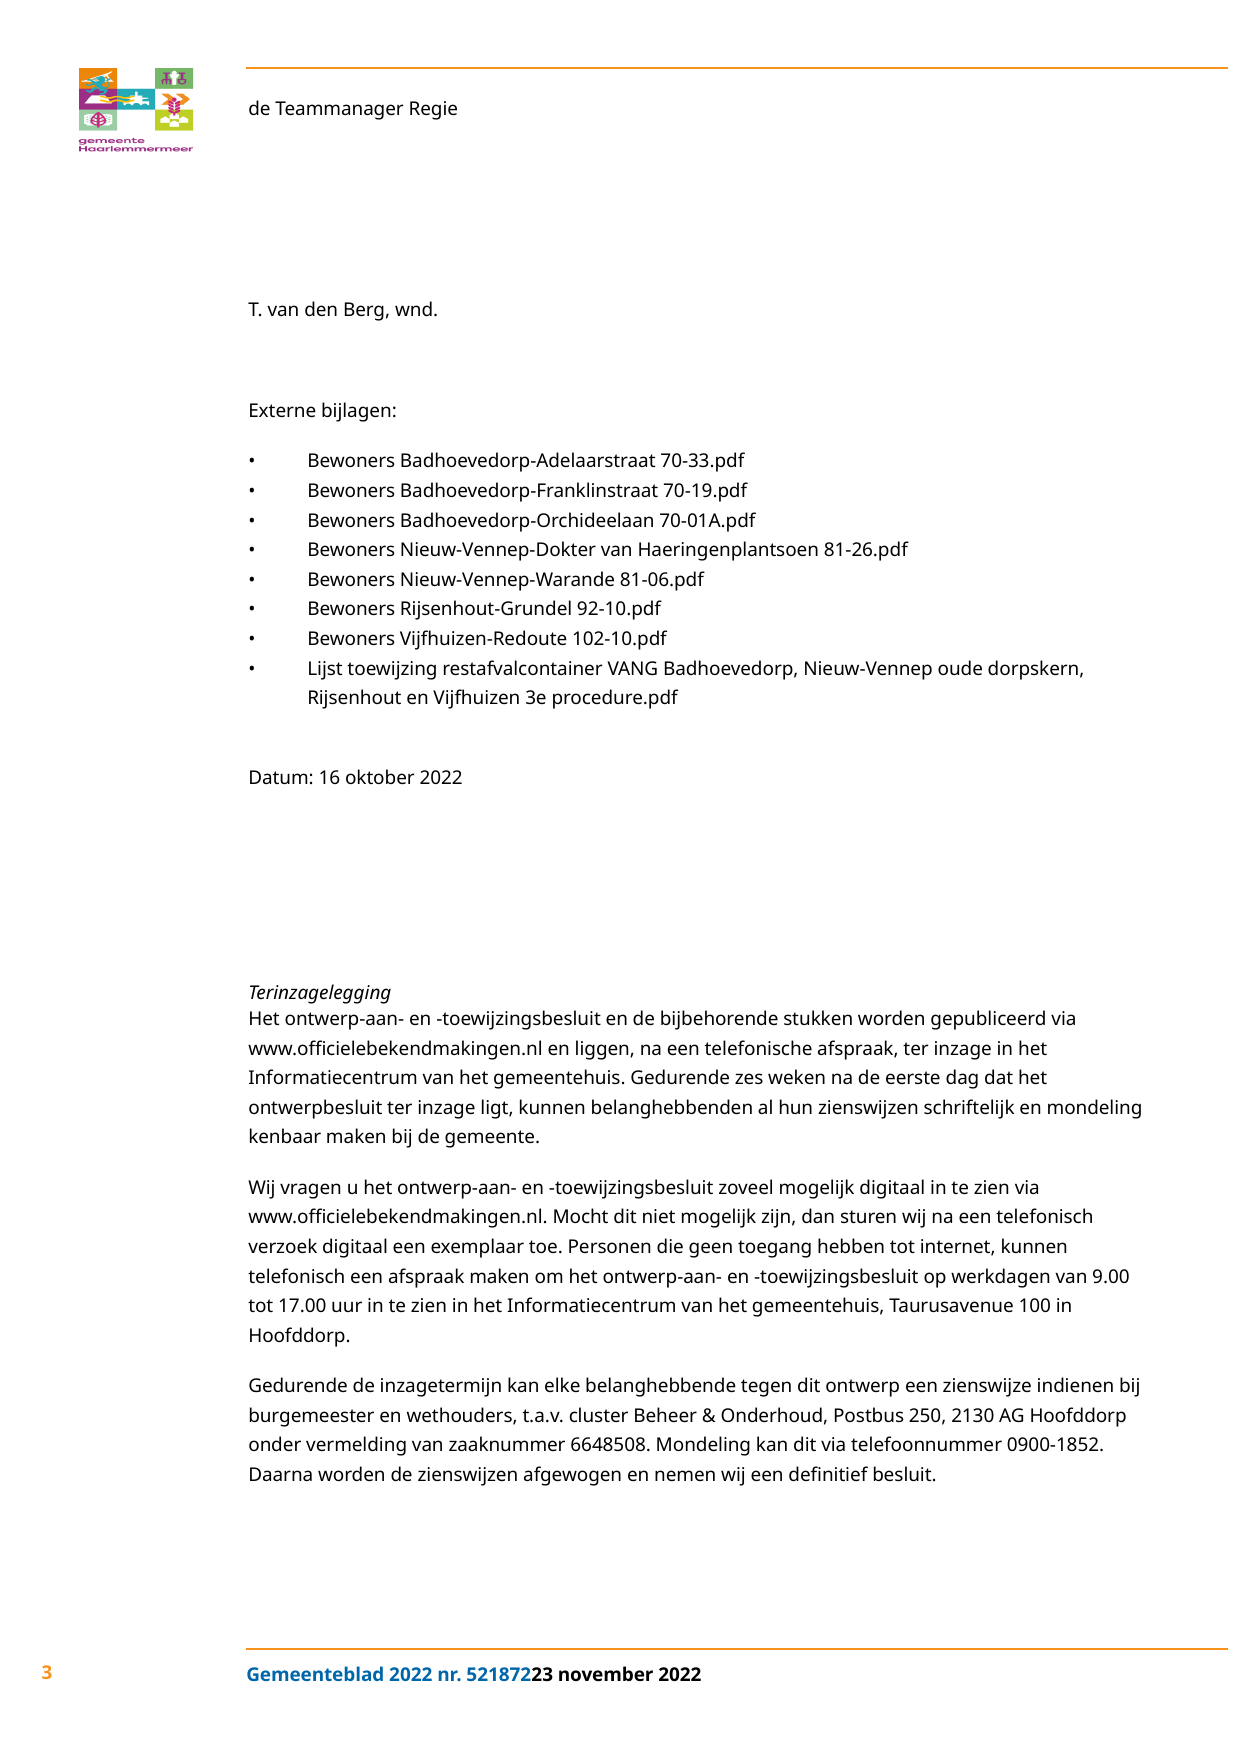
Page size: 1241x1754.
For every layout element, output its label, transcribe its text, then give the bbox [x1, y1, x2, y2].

text Datum: 16 oktober 2022 [248, 764, 1152, 790]
picture [41, 47, 231, 172]
list Bewoners Badhoevedorp-Franklinstraat 70-19.pdf [248, 477, 1152, 503]
list Lijst toewijzing restafvalcontainer VANG Badhoevedorp, Nieuw-Vennep oude dorpskern, Rijsenhout en Vijfhuizen 3e procedure.pdf [248, 655, 1152, 710]
text Terinzagelegging [248, 979, 1152, 1005]
text T. van den Berg, wnd. [248, 296, 1152, 322]
text de Teammanager Regie [248, 95, 1152, 121]
text Externe bijlagen: [248, 397, 1152, 423]
list Bewoners Rijsenhout-Grundel 92-10.pdf [248, 596, 1152, 621]
list Bewoners Badhoevedorp-Orchideelaan 70-01A.pdf [248, 507, 1152, 533]
list Bewoners Nieuw-Vennep-Warande 81-06.pdf [248, 566, 1152, 592]
list Bewoners Vijfhuizen-Redoute 102-10.pdf [248, 625, 1152, 651]
text Gedurende de inzagetermijn kan elke belanghebbende tegen dit ontwerp een zienswijze indienen bij burgemeester en wethouders, t.a.v. cluster Beheer & Onderhoud, Postbus 250, 2130 AG Hoofddorp onder vermelding van zaaknummer 6648508. Mondeling kan dit via telefoonnummer 0900-1852. Daarna worden de zienswijzen afgewogen en nemen wij een definitief besluit. [248, 1372, 1152, 1487]
list Bewoners Badhoevedorp-Adelaarstraat 70-33.pdf [248, 448, 1152, 473]
list Bewoners Nieuw-Vennep-Dokter van Haeringenplantsoen 81-26.pdf [248, 536, 1152, 562]
text Het ontwerp-aan- en -toewijzingsbesluit en de bijbehorende stukken worden gepubliceerd via www.officielebekendmakingen.nl en liggen, na een telefonische afspraak, ter inzage in het Informatiecentrum van het gemeentehuis. Gedurende zes weken na de eerste dag dat het ontwerpbesluit ter inzage ligt, kunnen belanghebbenden al hun zienswijzen schriftelijk en mondeling kenbaar maken bij de gemeente. [248, 1005, 1152, 1149]
text Wij vragen u het ontwerp-aan- en -toewijzingsbesluit zoveel mogelijk digitaal in te zien via www.officielebekendmakingen.nl. Mocht dit niet mogelijk zijn, dan sturen wij na een telefonisch verzoek digitaal een exemplaar toe. Personen die geen toegang hebben tot internet, kunnen telefonisch een afspraak maken om het ontwerp-aan- en -toewijzingsbesluit op werkdagen van 9.00 tot 17.00 uur in te zien in het Informatiecentrum van het gemeentehuis, Taurusavenue 100 in Hoofddorp. [248, 1174, 1152, 1348]
